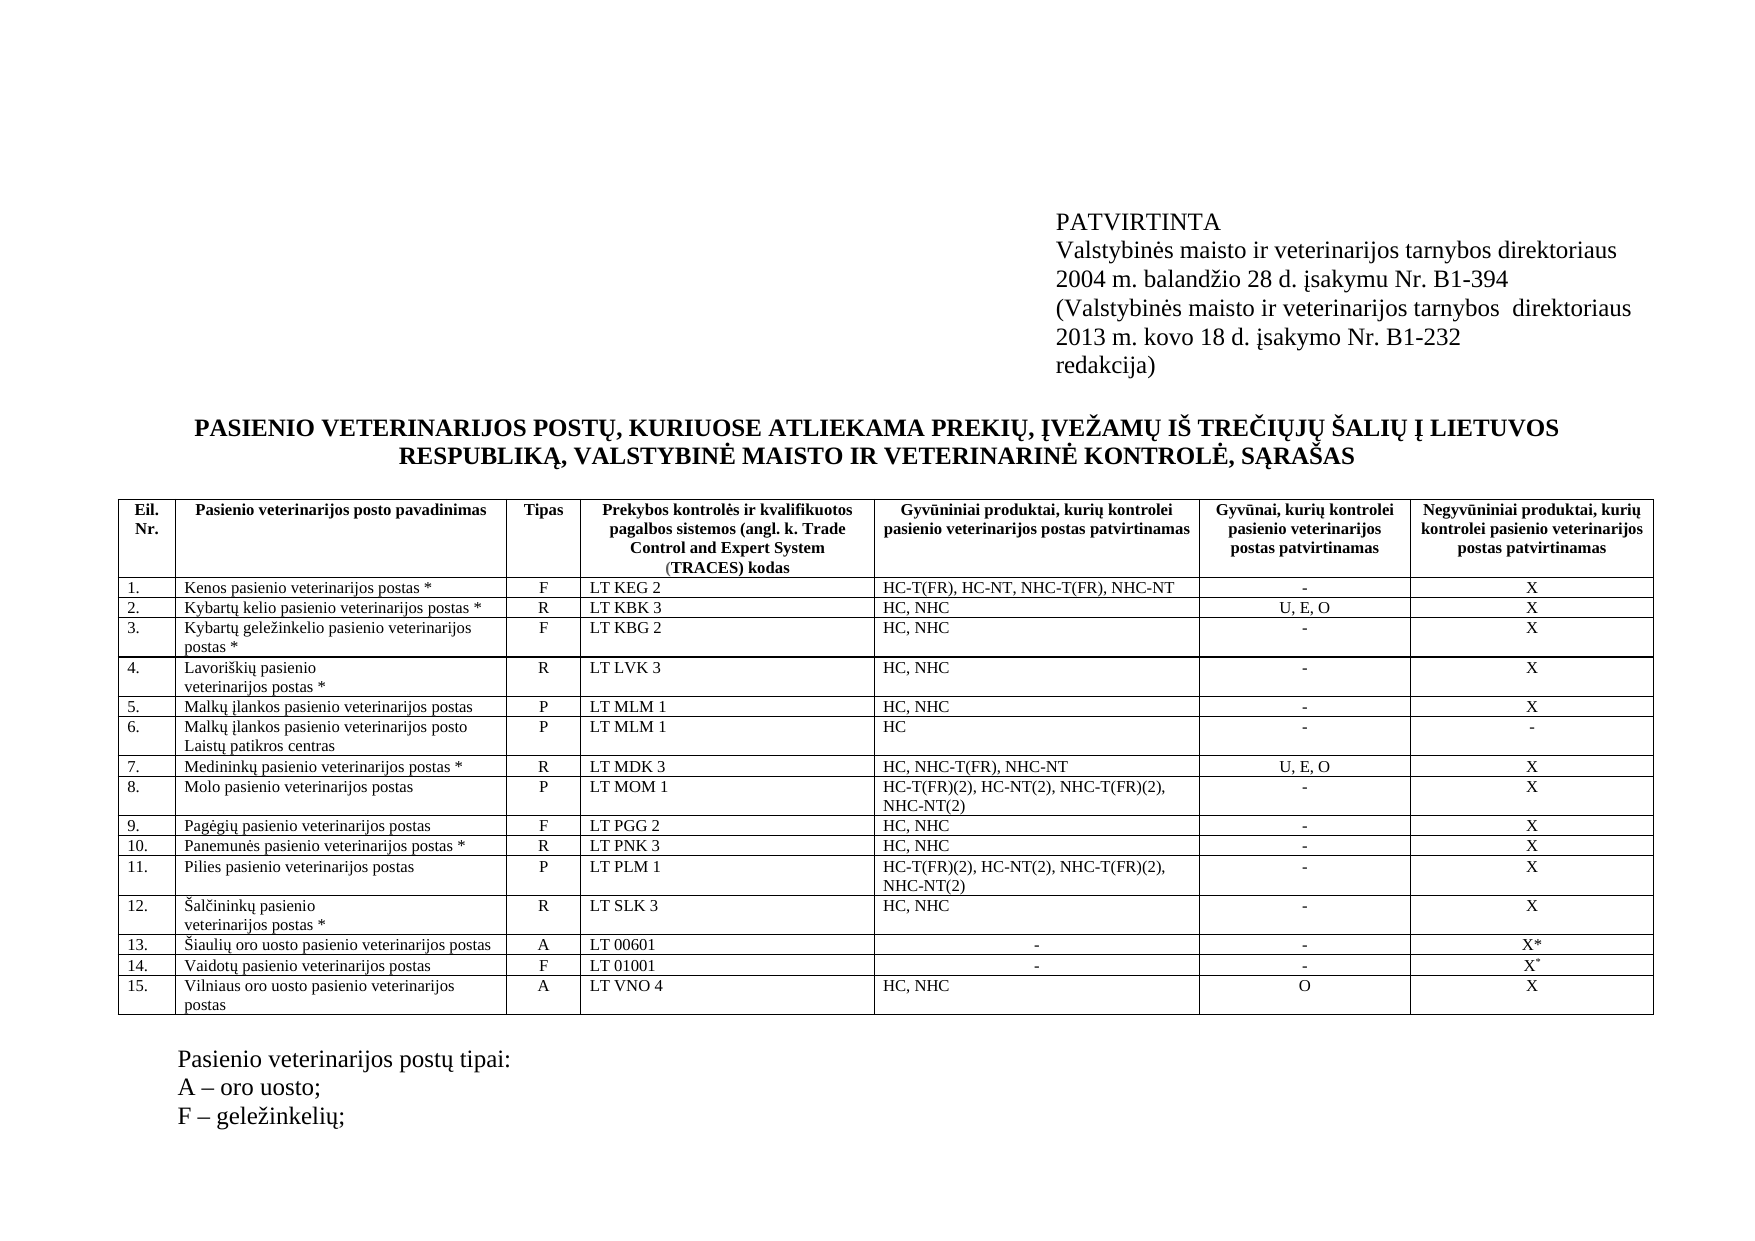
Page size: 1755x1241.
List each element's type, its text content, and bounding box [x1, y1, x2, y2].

table_cell A [507, 976, 580, 1014]
table_cell - [875, 955, 1199, 974]
table_cell LT LVK 3 [581, 658, 874, 696]
table_cell LT KBG 2 [581, 618, 874, 656]
table_cell HC, NHC [875, 618, 1199, 656]
table_cell LT 00601 [581, 935, 874, 954]
table_cell 11. [119, 856, 175, 895]
text Valstybinės maisto ir veterinarijos tarnybos direktoriaus 2004 m. balandžio 28 d. įsakymu Nr. B1-394 [1056, 235, 1636, 293]
table_cell - [1200, 618, 1410, 656]
table_cell LT PLM 1 [581, 856, 874, 895]
table_cell LT MLM 1 [581, 697, 874, 716]
table_header Negyvūniniai produktai, kurių kontrolei pasienio veterinarijos postas patvirtinamas [1411, 500, 1653, 577]
table_cell Vilniaus oro uosto pasienio veterinarijos postas [176, 976, 506, 1014]
table_cell LT KEG 2 [581, 578, 874, 597]
table_cell X [1411, 777, 1653, 815]
table_cell - [1200, 896, 1410, 934]
table_header Pasienio veterinarijos posto pavadinimas [176, 500, 506, 577]
table_cell X* [1411, 955, 1653, 974]
table_cell X [1411, 896, 1653, 934]
table_cell R [507, 658, 580, 696]
text F – geležinkelių; [118, 1101, 1636, 1130]
table_cell - [1200, 816, 1410, 835]
table_cell P [507, 856, 580, 895]
table_cell X [1411, 598, 1653, 617]
text Pasienio veterinarijos postų tipai: [118, 1044, 1636, 1072]
table_cell - [1200, 935, 1410, 954]
table_cell LT VNO 4 [581, 976, 874, 1014]
table_cell HC-T(FR), HC-NT, NHC-T(FR), NHC-NT [875, 578, 1199, 597]
table_cell F [507, 955, 580, 974]
table_cell Šiaulių oro uosto pasienio veterinarijos postas [176, 935, 506, 954]
table_cell - [1200, 955, 1410, 974]
table_cell 10. [119, 836, 175, 855]
table_header Eil. Nr. [119, 500, 175, 577]
table_cell HC, NHC [875, 896, 1199, 934]
table_cell A [507, 935, 580, 954]
table_cell Kybartų kelio pasienio veterinarijos postas * [176, 598, 506, 617]
table_cell LT PGG 2 [581, 816, 874, 835]
table_cell P [507, 697, 580, 716]
table_cell X [1411, 578, 1653, 597]
table_cell X* [1411, 935, 1653, 954]
table_cell LT MLM 1 [581, 717, 874, 755]
table_cell - [1411, 717, 1653, 755]
table_cell HC, NHC [875, 836, 1199, 855]
table_cell Vaidotų pasienio veterinarijos postas [176, 955, 506, 974]
table_cell O [1200, 976, 1410, 1014]
table_cell R [507, 896, 580, 934]
table_cell 13. [119, 935, 175, 954]
table_cell X [1411, 976, 1653, 1014]
table_cell - [1200, 777, 1410, 815]
text A – oro uosto; [118, 1072, 1636, 1101]
table_cell F [507, 578, 580, 597]
table_cell HC, NHC [875, 976, 1199, 1014]
table_cell - [1200, 697, 1410, 716]
table_cell - [1200, 578, 1410, 597]
table_cell R [507, 598, 580, 617]
table_cell LT SLK 3 [581, 896, 874, 934]
table_cell X [1411, 816, 1653, 835]
table_cell LT MDK 3 [581, 756, 874, 776]
table_cell X [1411, 836, 1653, 855]
table_cell - [1200, 836, 1410, 855]
table_cell - [875, 935, 1199, 954]
table_cell Medininkų pasienio veterinarijos postas * [176, 756, 506, 776]
table_header Gyvūnai, kurių kontrolei pasienio veterinarijos postas patvirtinamas [1200, 500, 1410, 577]
text PASIENIO VETERINARIJOS POSTŲ, KURIUOSE ATLIEKAMA PREKIŲ, ĮVEŽAMŲ IŠ TREČIŲJŲ ŠALIŲ Į LIETUVOS RESPUBLIKĄ, VALSTYBINĖ MAISTO IR VETERINARINĖ KONTROLĖ, SĄRAŠAS [118, 413, 1636, 470]
text PATVIRTINTA [1056, 207, 1636, 235]
table_cell F [507, 816, 580, 835]
table_header Gyvūniniai produktai, kurių kontrolei pasienio veterinarijos postas patvirtinamas [875, 500, 1199, 577]
table_cell LT MOM 1 [581, 777, 874, 815]
table_cell R [507, 756, 580, 776]
table_cell P [507, 777, 580, 815]
table_cell Pagėgių pasienio veterinarijos postas [176, 816, 506, 835]
table_cell HC-T(FR)(2), HC-NT(2), NHC-T(FR)(2), NHC-NT(2) [875, 856, 1199, 895]
table_cell 1. [119, 578, 175, 597]
table_cell - [1200, 717, 1410, 755]
table_cell F [507, 618, 580, 656]
table_cell X [1411, 658, 1653, 696]
table_cell Šalčininkų pasienio veterinarijos postas * [176, 896, 506, 934]
text (Valstybinės maisto ir veterinarijos tarnybos direktoriaus 2013 m. kovo 18 d. įsakymo Nr. B1-232 [1056, 293, 1636, 350]
table_cell Malkų įlankos pasienio veterinarijos posto Laistų patikros centras [176, 717, 506, 755]
table_cell HC, NHC [875, 598, 1199, 617]
table_cell HC-T(FR)(2), HC-NT(2), NHC-T(FR)(2), NHC-NT(2) [875, 777, 1199, 815]
table_cell Molo pasienio veterinarijos postas [176, 777, 506, 815]
table_cell HC, NHC [875, 816, 1199, 835]
table_cell U, E, O [1200, 756, 1410, 776]
table_cell R [507, 836, 580, 855]
table_cell 12. [119, 896, 175, 934]
table_cell 7. [119, 756, 175, 776]
table_cell HC, NHC-T(FR), NHC-NT [875, 756, 1199, 776]
table_header Tipas [507, 500, 580, 577]
table_cell 8. [119, 777, 175, 815]
table_cell X [1411, 856, 1653, 895]
table_cell 14. [119, 955, 175, 974]
table_cell 9. [119, 816, 175, 835]
table_cell X [1411, 697, 1653, 716]
table_cell 5. [119, 697, 175, 716]
table_cell LT KBK 3 [581, 598, 874, 617]
table_cell HC, NHC [875, 697, 1199, 716]
table_cell Panemunės pasienio veterinarijos postas * [176, 836, 506, 855]
table_cell X [1411, 756, 1653, 776]
table_cell - [1200, 856, 1410, 895]
table_cell Lavoriškių pasienio veterinarijos postas * [176, 658, 506, 696]
table_cell 2. [119, 598, 175, 617]
table_header Prekybos kontrolės ir kvalifikuotos pagalbos sistemos (angl. k. Trade Control and Expert System (TRACES) kodas [581, 500, 874, 577]
table_cell HC [875, 717, 1199, 755]
table_cell 6. [119, 717, 175, 755]
table_cell 4. [119, 658, 175, 696]
table_cell LT 01001 [581, 955, 874, 974]
table_cell Pilies pasienio veterinarijos postas [176, 856, 506, 895]
table_cell Malkų įlankos pasienio veterinarijos postas [176, 697, 506, 716]
table_cell HC, NHC [875, 658, 1199, 696]
table_cell U, E, O [1200, 598, 1410, 617]
table_cell P [507, 717, 580, 755]
table_cell - [1200, 658, 1410, 696]
table_cell 3. [119, 618, 175, 656]
table_cell X [1411, 618, 1653, 656]
text redakcija) [1056, 350, 1636, 379]
table_cell Kenos pasienio veterinarijos postas * [176, 578, 506, 597]
table_cell Kybartų geležinkelio pasienio veterinarijos postas * [176, 618, 506, 656]
table_cell 15. [119, 976, 175, 1014]
table_cell LT PNK 3 [581, 836, 874, 855]
